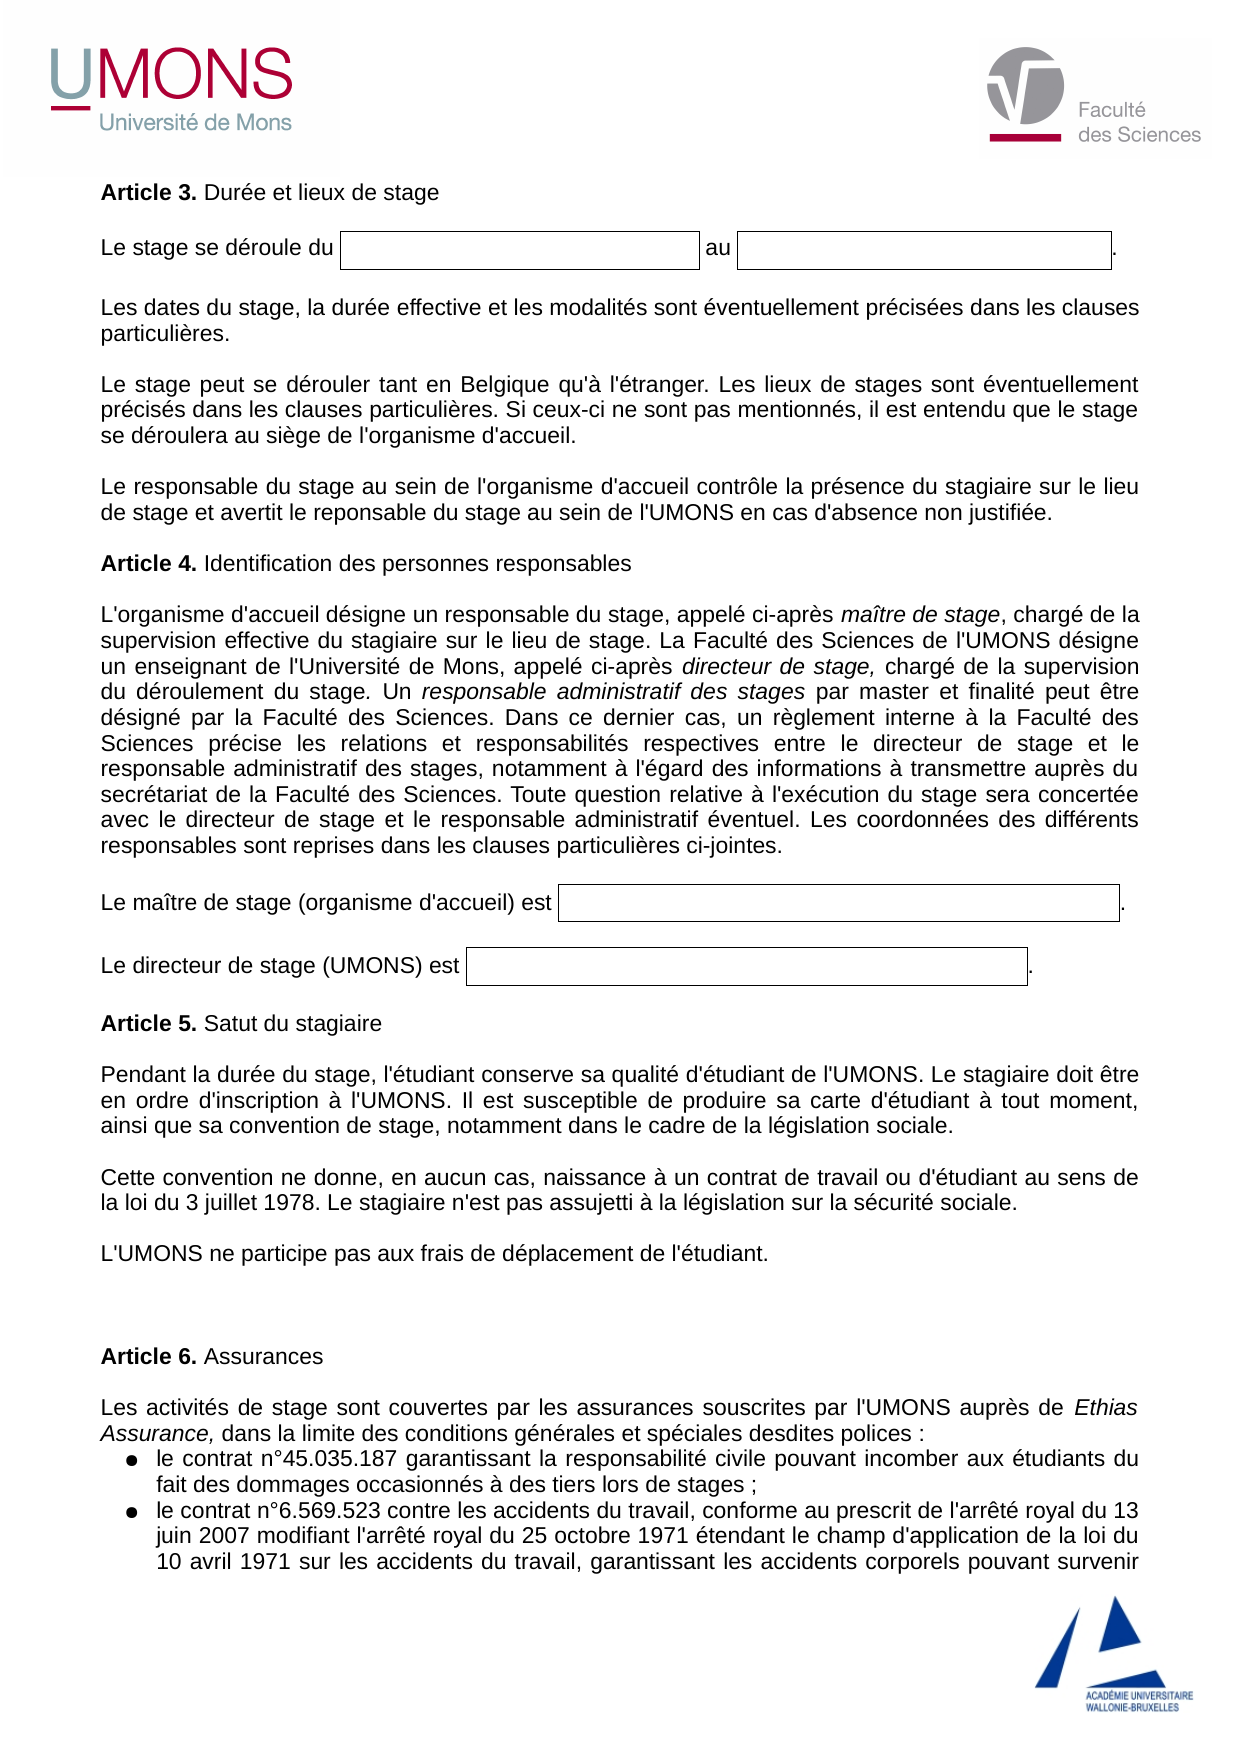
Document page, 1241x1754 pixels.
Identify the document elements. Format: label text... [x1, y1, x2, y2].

text Les dates du stage, la durée effective et les modalités sont éventuellement précisées dans les clauses particulières. [100, 294, 1140, 346]
text au [700, 231, 737, 269]
text L'UMONS ne participe pas aux frais de déplacement de l'étudiant. [100, 1241, 1140, 1267]
text Le responsable du stage au sein de l'organisme d'accueil contrôle la présence du stagiaire sur le lieu de stage et avertit le reponsable du stage au sein de l'UMONS en cas d'absence non justifiée. [100, 474, 1140, 525]
text Cette convention ne donne, en aucun cas, naissance à un contrat de travail ou d'étudiant au sens de la loi du 3 juillet 1978. Le stagiaire n'est pas assujetti à la législation sur la sécurité sociale. [100, 1164, 1140, 1215]
list le contrat n°6.569.523 contre les accidents du travail, conforme au prescrit de l'arrêté royal du 13 juin 2007 modifiant l'arrêté royal du 25 octobre 1971 étendant le champ d'application de la loi du 10 avril 1971 sur les accidents du travail, garantissant les accidents corporels pouvant survenir [124, 1497, 1140, 1574]
text Article 4. Identification des personnes responsables [100, 551, 1140, 576]
text Le stage se déroule du [100, 231, 340, 269]
text L'organisme d'accueil désigne un responsable du stage, appelé ci-après maître de stage, chargé de la supervision effective du stagiaire sur le lieu de stage. La Faculté des Sciences de l'UMONS désigne un enseignant de l'Université de Mons, appelé ci-après directeur de stage, chargé de la supervision du déroulement du stage. Un responsable administratif des stages par master et finalité peut être désigné par la Faculté des Sciences. Dans ce dernier cas, un règlement interne à la Faculté des Sciences précise les relations et responsabilités respectives entre le directeur de stage et le responsable administratif des stages, notamment à l'égard des informations à transmettre auprès du secrétariat de la Faculté des Sciences. Toute question relative à l'exécution du stage sera concertée avec le directeur de stage et le responsable administratif éventuel. Les coordonnées des différents responsables sont reprises dans les clauses particulières ci-jointes. [100, 602, 1140, 858]
text . [1112, 231, 1140, 269]
text Le stage peut se dérouler tant en Belgique qu'à l'étranger. Les lieux de stages sont éventuellement précisés dans les clauses particulières. Si ceux-ci ne sont pas mentionnés, il est entendu que le stage se déroulera au siège de l'organisme d'accueil. [100, 371, 1140, 448]
text Les activités de stage sont couvertes par les assurances souscrites par l'UMONS auprès de Ethias Assurance, dans la limite des conditions générales et spéciales desdites polices : [100, 1395, 1140, 1446]
picture [2, 0, 340, 177]
picture [1033, 1594, 1195, 1713]
text Article 5. Satut du stagiaire [100, 1010, 1140, 1036]
text . [1028, 947, 1140, 985]
text . [1120, 884, 1140, 922]
picture [978, 38, 1213, 159]
text Le maître de stage (organisme d'accueil) est [100, 884, 558, 922]
text Article 6. Assurances [100, 1343, 1140, 1369]
list le contrat n°45.035.187 garantissant la responsabilité civile pouvant incomber aux étudiants du fait des dommages occasionnés à des tiers lors de stages ; [124, 1446, 1140, 1497]
text Pendant la durée du stage, l'étudiant conserve sa qualité d'étudiant de l'UMONS. Le stagiaire doit être en ordre d'inscription à l'UMONS. Il est susceptible de produire sa carte d'étudiant à tout moment, ainsi que sa convention de stage, notamment dans le cadre de la législation sociale. [100, 1062, 1140, 1138]
text Le directeur de stage (UMONS) est [100, 947, 466, 985]
text Article 3. Durée et lieux de stage [100, 180, 1140, 206]
